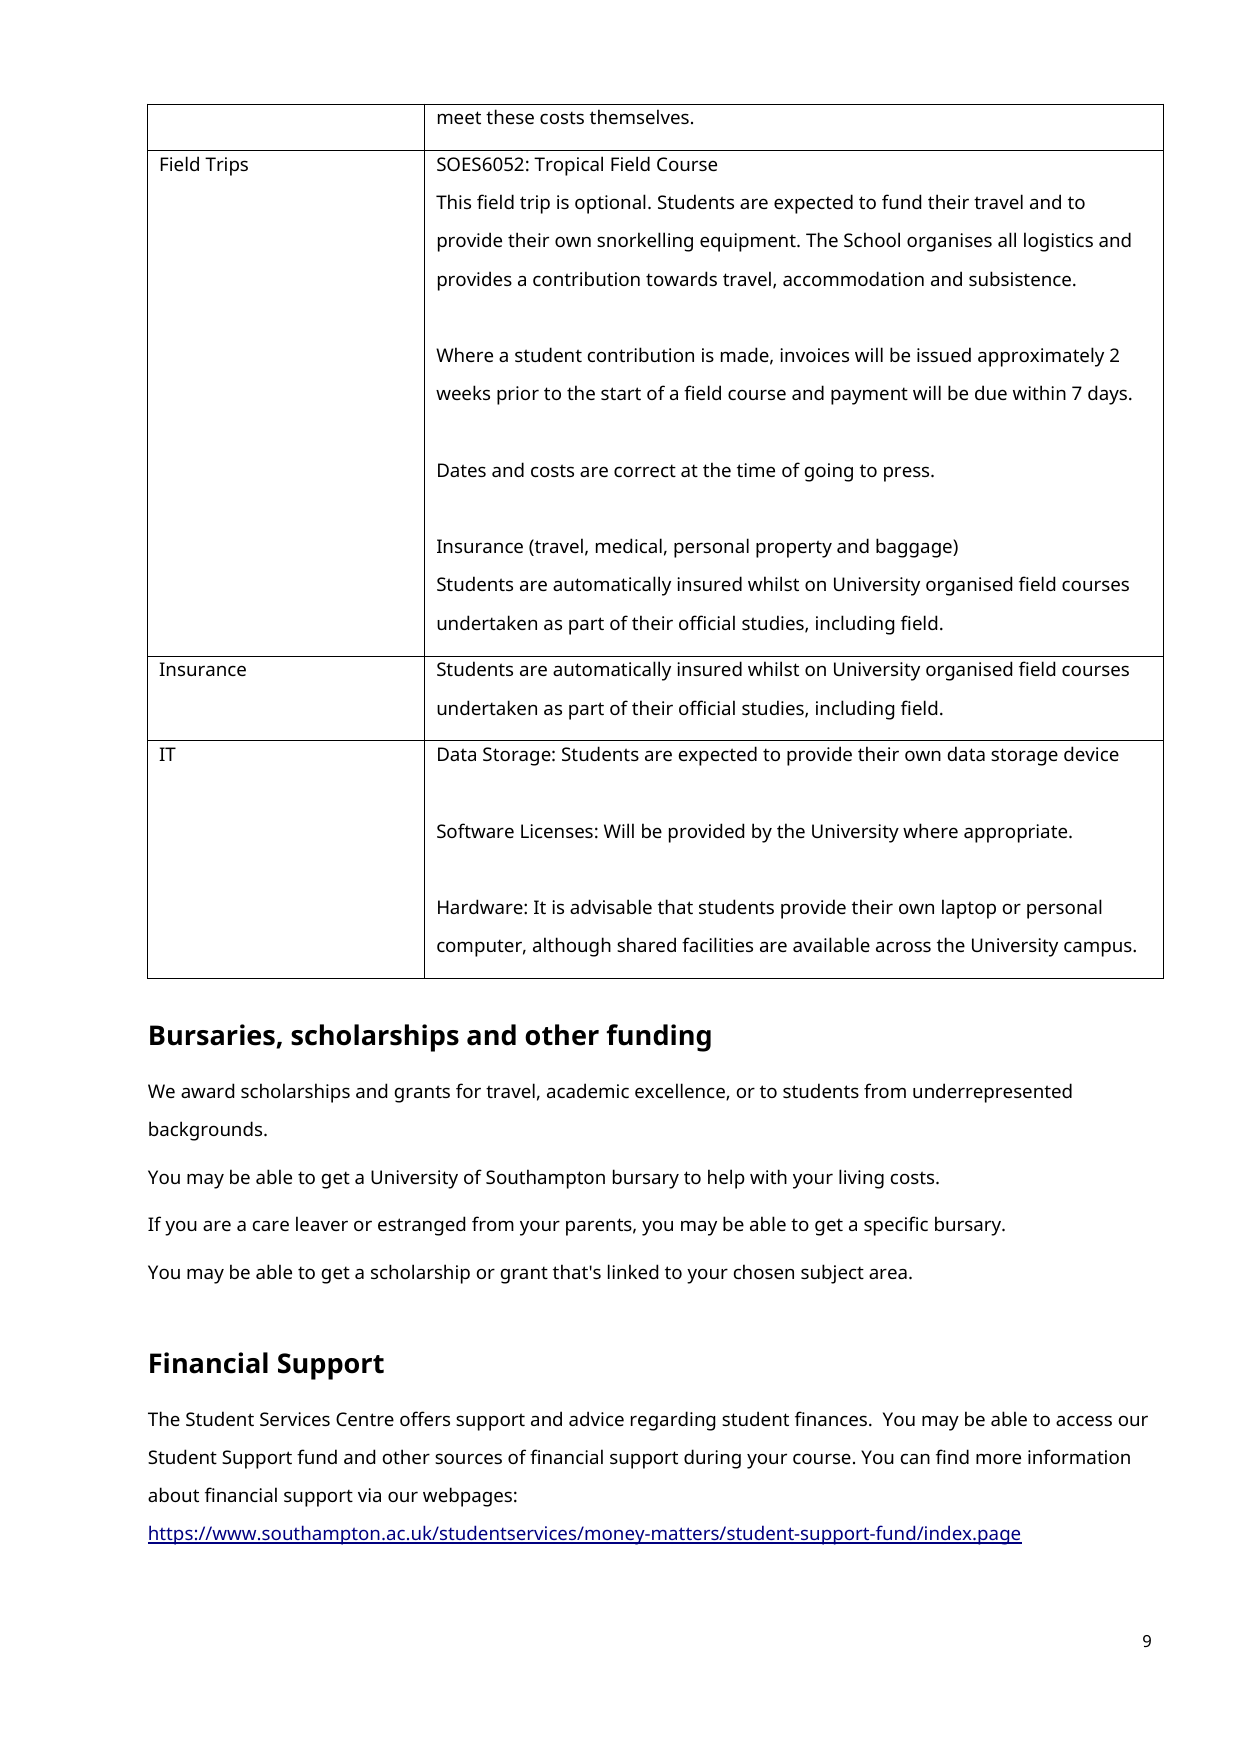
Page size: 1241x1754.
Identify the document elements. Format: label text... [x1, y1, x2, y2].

text You may be able to get a scholarship or grant that's linked to your chosen subject area. [148, 1259, 1152, 1285]
subtitle Bursaries, scholarships and other funding [148, 1017, 1152, 1054]
table_cell IT [148, 741, 424, 978]
text We award scholarships and grants for travel, academic excellence, or to students from underrepresented backgrounds. [148, 1078, 1152, 1142]
subtitle Financial Support [148, 1344, 1152, 1381]
table_cell Field Trips [148, 151, 424, 656]
text You may be able to get a University of Southampton bursary to help with your living costs. [148, 1164, 1152, 1190]
text The Student Services Centre offers support and advice regarding student finances. You may be able to access our Student Support fund and other sources of financial support during your course. You can find more information about financial support via our webpages: https://www.southampton.ac.uk/studentservices/money-matters/student-support-fund/index.page [148, 1406, 1152, 1546]
text If you are a care leaver or estranged from your parents, you may be able to get a specific bursary. [148, 1212, 1152, 1237]
table_cell Students are automatically insured whilst on University organised field courses undertaken as part of their official studies, including field. [425, 657, 1163, 740]
table_cell SOES6052: Tropical Field Course This field trip is optional. Students are expected to fund their travel and to provide their own snorkelling equipment. The School organises all logistics and provides a contribution towards travel, accommodation and subsistence. Where a student contribution is made, invoices will be issued approximately 2 weeks prior to the start of a field course and payment will be due within 7 days. Dates and costs are correct at the time of going to press. Insurance (travel, medical, personal property and baggage) Students are automatically insured whilst on University organised field courses undertaken as part of their official studies, including field. [425, 151, 1163, 656]
table_cell Insurance [148, 657, 424, 740]
table_cell [148, 105, 424, 150]
table_cell Data Storage: Students are expected to provide their own data storage device Software Licenses: Will be provided by the University where appropriate. Hardware: It is advisable that students provide their own laptop or personal computer, although shared facilities are available across the University campus. [425, 741, 1163, 978]
table_cell meet these costs themselves. [425, 105, 1163, 150]
